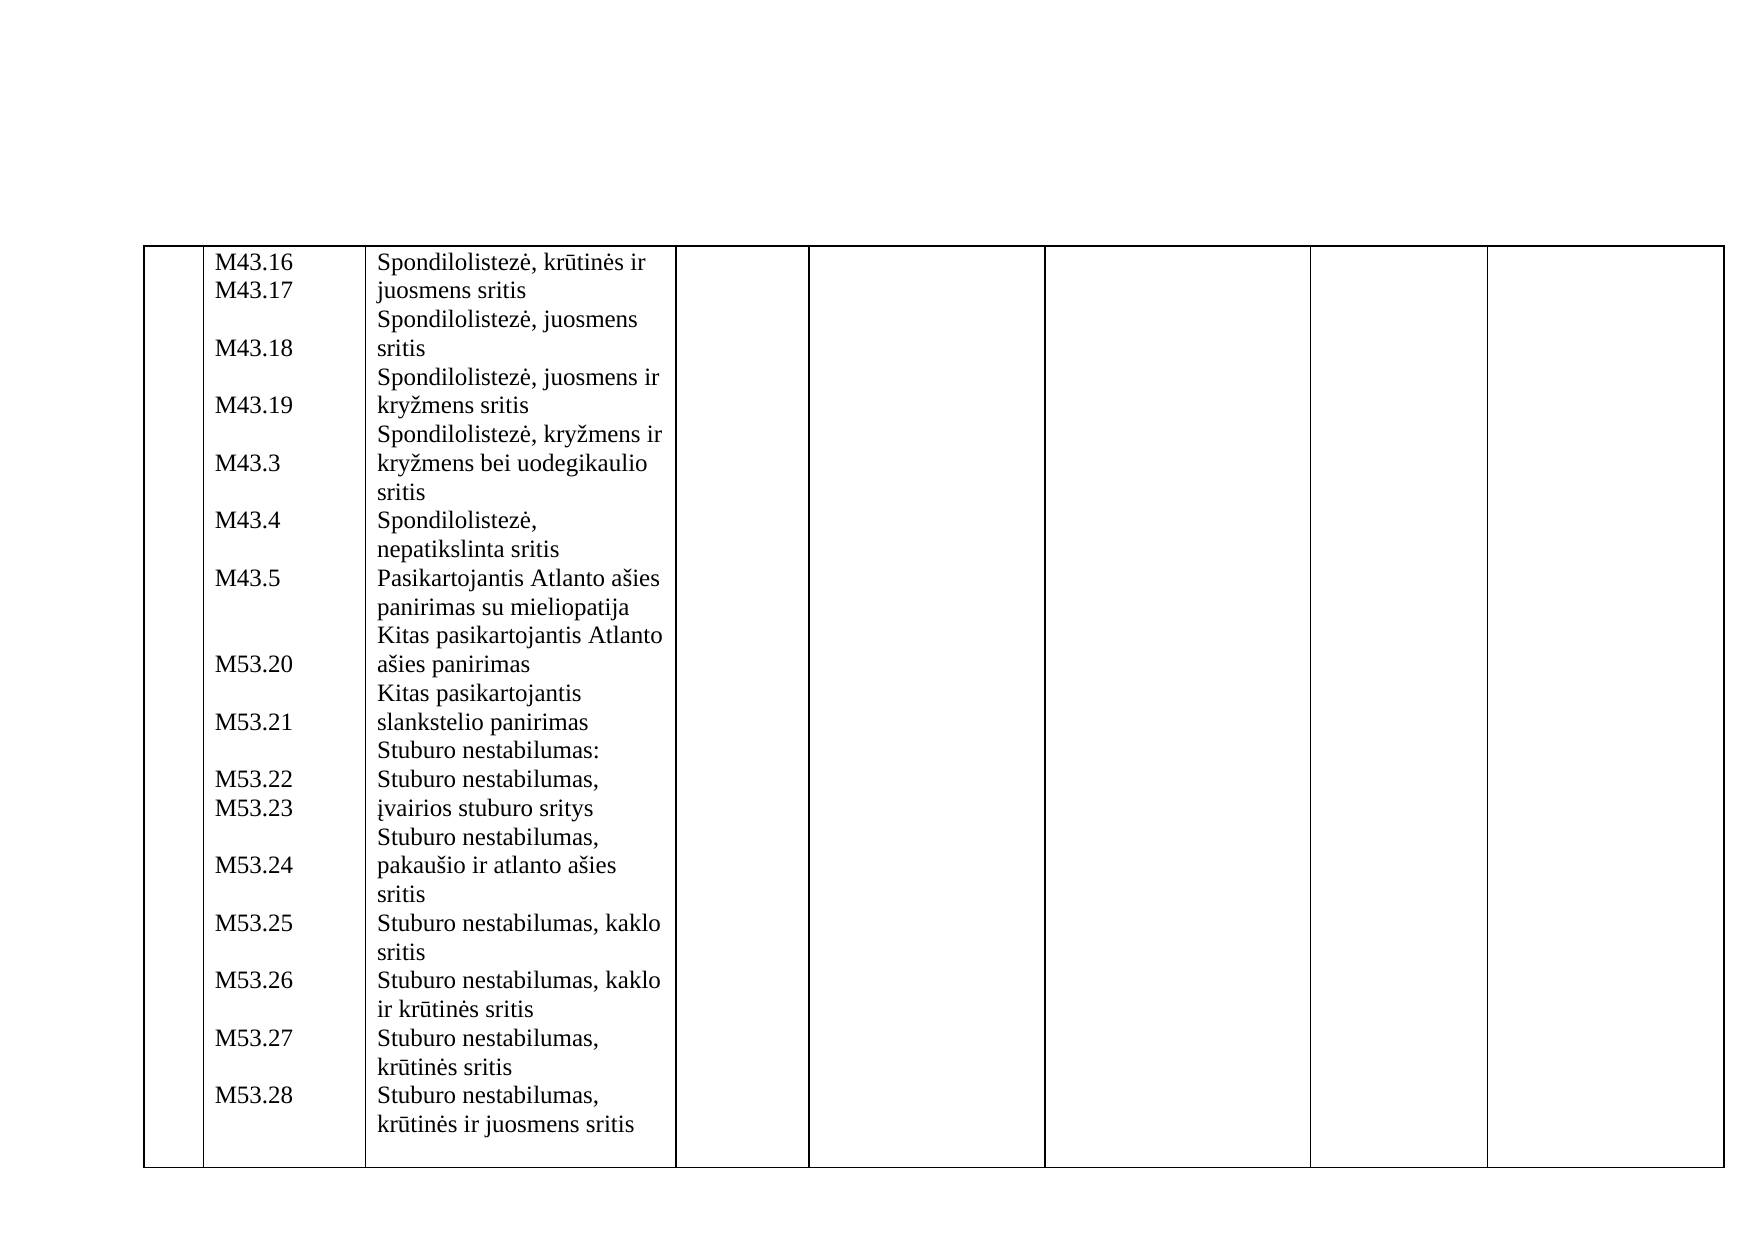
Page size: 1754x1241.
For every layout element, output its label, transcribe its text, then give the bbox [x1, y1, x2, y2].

table_cell [810, 247, 1044, 1167]
table_cell M43.16 M43.17 M43.18 M43.19 M43.3 M43.4 M43.5 M53.20 M53.21 M53.22 M53.23 M53.24 M53.25 M53.26 M53.27 M53.28 [204, 247, 365, 1167]
table_cell [145, 247, 203, 1167]
table_cell [677, 247, 808, 1167]
table_cell [1488, 247, 1723, 1167]
table_cell [1311, 247, 1487, 1167]
table_cell [1046, 247, 1310, 1167]
table_cell Spondilolistezė, krūtinės ir juosmens sritis Spondilolistezė, juosmens sritis Spondilolistezė, juosmens ir kryžmens sritis Spondilolistezė, kryžmens ir kryžmens bei uodegikaulio sritis Spondilolistezė, nepatikslinta sritis Pasikartojantis Atlanto ašies panirimas su mieliopatija Kitas pasikartojantis Atlanto ašies panirimas Kitas pasikartojantis slankstelio panirimas Stuburo nestabilumas: Stuburo nestabilumas, įvairios stuburo sritys Stuburo nestabilumas, pakaušio ir atlanto ašies sritis Stuburo nestabilumas, kaklo sritis Stuburo nestabilumas, kaklo ir krūtinės sritis Stuburo nestabilumas, krūtinės sritis Stuburo nestabilumas, krūtinės ir juosmens sritis [366, 247, 675, 1167]
